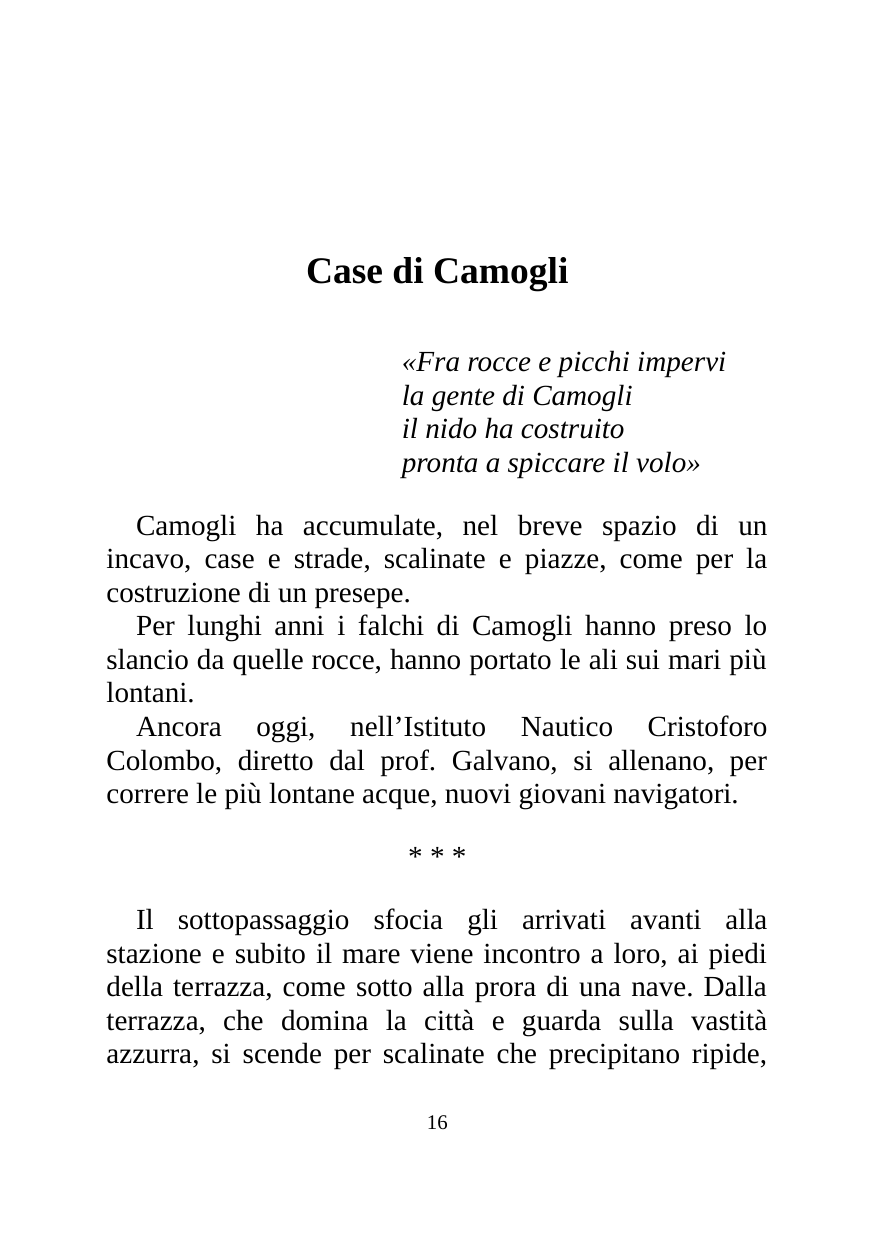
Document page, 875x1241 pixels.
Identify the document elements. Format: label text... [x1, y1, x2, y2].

text Ancora oggi, nell’Istituto Nautico Cristoforo Colombo, diretto dal prof. Galvano, si allenano, per correre le più lontane acque, nuovi giovani navigatori. [106, 709, 768, 810]
text Per lunghi anni i falchi di Camogli hanno preso lo slancio da quelle rocce, hanno portato le ali sui mari più lontani. [106, 608, 768, 709]
text * * * [106, 839, 768, 873]
subtitle Case di Camogli [106, 248, 768, 291]
text Camogli ha accumulate, nel breve spazio di un incavo, case e strade, scalinate e piazze, come per la costruzione di un presepe. [106, 508, 768, 608]
text Il sottopassaggio sfocia gli arrivati avanti alla stazione e subito il mare viene incontro a loro, ai piedi della terrazza, come sotto alla prora di una nave. Dalla terrazza, che domina la città e guarda sulla vastità azzurra, si scende per scalinate che precipitano ripide, [106, 902, 768, 1070]
text «Fra rocce e picchi impervi la gente di Camogli il nido ha costruito pronta a spiccare il volo» [402, 344, 768, 478]
